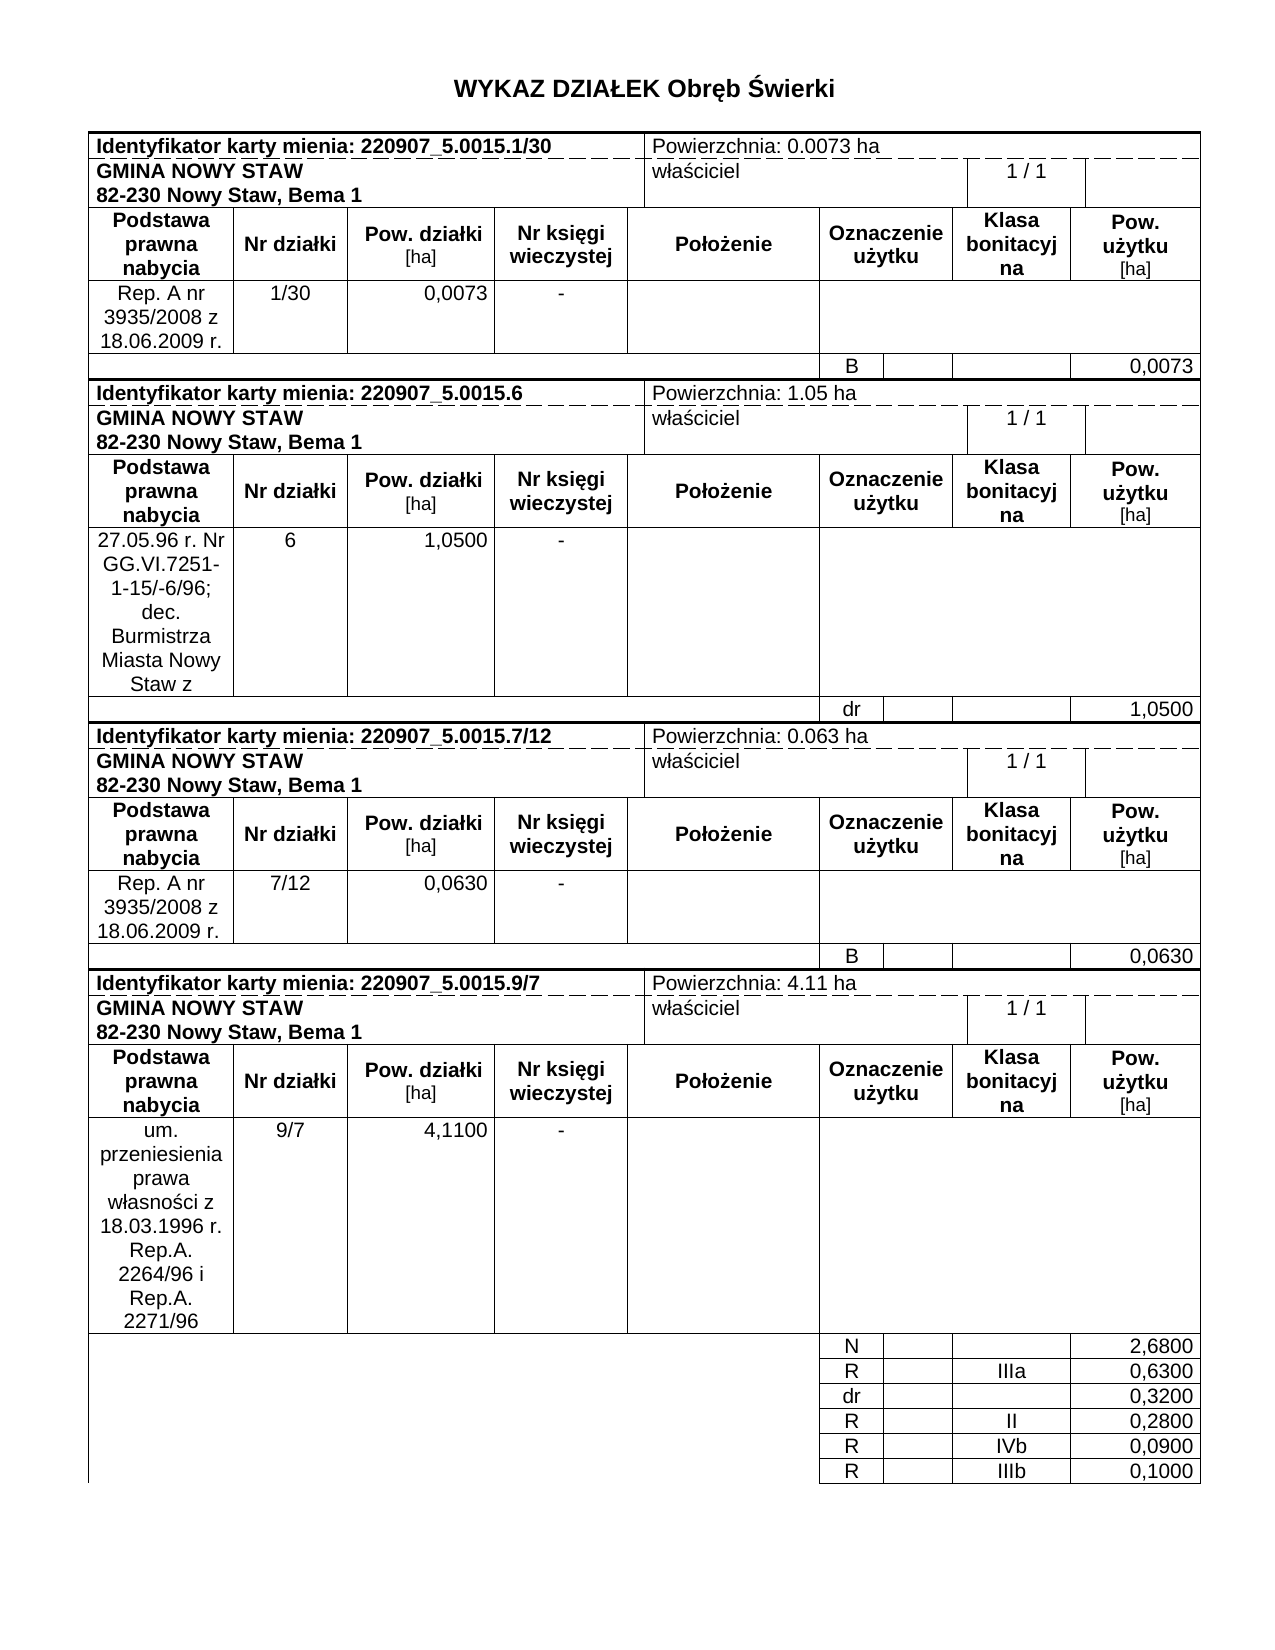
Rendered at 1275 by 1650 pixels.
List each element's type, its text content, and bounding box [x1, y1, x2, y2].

table_cell R [820, 1434, 883, 1458]
table_cell właściciel [645, 158, 967, 207]
table_cell 0,2800 [1071, 1409, 1200, 1433]
table_cell 0,0073 [348, 281, 494, 353]
table_cell 0,0900 [1071, 1434, 1200, 1458]
table_cell 9/7 [234, 1118, 347, 1333]
table_cell [628, 1118, 819, 1333]
table_header WYKAZ DZIAŁEK Obręb Świerki [89, 74, 1200, 131]
table_cell [89, 1458, 819, 1483]
table_cell Powierzchnia: 1.05 ha [645, 381, 1200, 405]
table_cell [820, 871, 1200, 943]
table_cell GMINA NOWY STAW 82-230 Nowy Staw, Bema 1 [89, 748, 644, 797]
table_cell Powierzchnia: 4.11 ha [645, 971, 1200, 995]
table_cell 6 [234, 528, 347, 696]
table_cell Pow. użytku [ha] [1071, 208, 1200, 280]
table_cell 1 / 1 [968, 748, 1085, 797]
table_cell [820, 528, 1200, 696]
table_cell właściciel [645, 748, 967, 797]
table_cell 2,6800 [1071, 1334, 1200, 1358]
table_cell Podstawa prawna nabycia [89, 455, 233, 527]
table_cell 1 / 1 [968, 158, 1085, 207]
table_cell [1086, 995, 1200, 1044]
table_cell II [953, 1409, 1070, 1433]
table_cell [884, 1434, 952, 1458]
table_cell [1086, 405, 1200, 454]
table_cell Pow. użytku [ha] [1071, 1045, 1200, 1117]
table_cell Oznaczenie użytku [820, 1045, 952, 1117]
table_cell Pow. działki [ha] [348, 455, 494, 527]
table_cell [628, 528, 819, 696]
table_cell 4,1100 [348, 1118, 494, 1333]
table_cell [953, 1384, 1070, 1408]
table_cell [884, 1359, 952, 1383]
table_cell Rep. A nr 3935/2008 z 18.06.2009 r. [89, 871, 233, 943]
table_cell B [820, 354, 883, 378]
table_cell - [495, 528, 627, 696]
table_cell Podstawa prawna nabycia [89, 208, 233, 280]
table_cell [89, 1433, 819, 1458]
table_cell R [820, 1359, 883, 1383]
table_cell [89, 1334, 819, 1358]
table_cell [89, 1383, 819, 1408]
table_cell [953, 944, 1070, 968]
table_cell [820, 1118, 1200, 1333]
table_cell R [820, 1459, 883, 1483]
table_cell IIIa [953, 1359, 1070, 1383]
table_cell dr [820, 1384, 883, 1408]
table_cell Podstawa prawna nabycia [89, 1045, 233, 1117]
table_cell 1/30 [234, 281, 347, 353]
table_cell IIIb [953, 1459, 1070, 1483]
table_cell Powierzchnia: 0.063 ha [645, 724, 1200, 748]
table_cell Nr działki [234, 798, 347, 870]
table_cell Klasa bonitacyjna [953, 1045, 1070, 1117]
table_cell [884, 1459, 952, 1483]
table_cell 0,1000 [1071, 1459, 1200, 1483]
table_cell Nr działki [234, 208, 347, 280]
table_cell Identyfikator karty mienia: 220907_5.0015.9/7 [89, 971, 644, 995]
table_cell [953, 697, 1070, 721]
table_cell właściciel [645, 995, 967, 1044]
table_cell Rep. A nr 3935/2008 z 18.06.2009 r. [89, 281, 233, 353]
table_cell [884, 1409, 952, 1433]
table_cell 7/12 [234, 871, 347, 943]
table_cell [628, 281, 819, 353]
table_cell Pow. użytku [ha] [1071, 455, 1200, 527]
table_cell Pow. działki [ha] [348, 798, 494, 870]
table_cell 1,0500 [1071, 697, 1200, 721]
table_cell B [820, 944, 883, 968]
table_cell Identyfikator karty mienia: 220907_5.0015.7/12 [89, 724, 644, 748]
table_cell Klasa bonitacyjna [953, 208, 1070, 280]
table_cell Oznaczenie użytku [820, 455, 952, 527]
table_cell 27.05.96 r. Nr GG.VI.7251-1-15/-6/96; dec. Burmistrza Miasta Nowy Staw z [89, 528, 233, 696]
table_cell Położenie [628, 1045, 819, 1117]
table_cell Położenie [628, 455, 819, 527]
table_cell 1 / 1 [968, 405, 1085, 454]
table_cell Klasa bonitacyjna [953, 455, 1070, 527]
table_cell Nr działki [234, 1045, 347, 1117]
table_cell Nr księgi wieczystej [495, 1045, 627, 1117]
table_cell Położenie [628, 208, 819, 280]
table_cell [953, 1334, 1070, 1358]
table_cell Klasa bonitacyjna [953, 798, 1070, 870]
table_cell 0,3200 [1071, 1384, 1200, 1408]
table_cell 0,0630 [348, 871, 494, 943]
table_cell Podstawa prawna nabycia [89, 798, 233, 870]
table_cell [820, 281, 1200, 353]
table_cell Nr księgi wieczystej [495, 455, 627, 527]
table_cell Pow. działki [ha] [348, 1045, 494, 1117]
table_cell [89, 944, 819, 968]
table_cell [89, 354, 819, 378]
table_cell IVb [953, 1434, 1070, 1458]
table_cell właściciel [645, 405, 967, 454]
table_cell 0,6300 [1071, 1359, 1200, 1383]
table_cell [884, 354, 952, 378]
table_cell N [820, 1334, 883, 1358]
table_cell [89, 697, 819, 721]
table_cell Pow. działki [ha] [348, 208, 494, 280]
table_cell [884, 944, 952, 968]
table_cell GMINA NOWY STAW 82-230 Nowy Staw, Bema 1 [89, 405, 644, 454]
table_cell [884, 1384, 952, 1408]
table_cell [884, 1334, 952, 1358]
table_cell Nr działki [234, 455, 347, 527]
table_cell Nr księgi wieczystej [495, 798, 627, 870]
table_cell 0,0073 [1071, 354, 1200, 378]
table_cell 1 / 1 [968, 995, 1085, 1044]
table_cell 1,0500 [348, 528, 494, 696]
table_cell - [495, 871, 627, 943]
table_cell um. przeniesienia prawa własności z 18.03.1996 r. Rep.A. 2264/96 i Rep.A. 2271/96 [89, 1118, 233, 1333]
table_cell Identyfikator karty mienia: 220907_5.0015.1/30 [89, 134, 644, 158]
table_cell dr [820, 697, 883, 721]
table_cell GMINA NOWY STAW 82-230 Nowy Staw, Bema 1 [89, 158, 644, 207]
table_cell [953, 354, 1070, 378]
table_cell [89, 1408, 819, 1433]
table_cell - [495, 1118, 627, 1333]
table_cell [89, 1358, 819, 1383]
table_cell [1086, 158, 1200, 207]
table_cell Powierzchnia: 0.0073 ha [645, 134, 1200, 158]
table_cell [1086, 748, 1200, 797]
table_cell [628, 871, 819, 943]
table_cell Oznaczenie użytku [820, 208, 952, 280]
table_cell GMINA NOWY STAW 82-230 Nowy Staw, Bema 1 [89, 995, 644, 1044]
table_cell - [495, 281, 627, 353]
table_cell Położenie [628, 798, 819, 870]
table_cell Identyfikator karty mienia: 220907_5.0015.6 [89, 381, 644, 405]
table_cell Nr księgi wieczystej [495, 208, 627, 280]
table_cell [884, 697, 952, 721]
table_cell 0,0630 [1071, 944, 1200, 968]
table_cell Pow. użytku [ha] [1071, 798, 1200, 870]
table_cell R [820, 1409, 883, 1433]
table_cell Oznaczenie użytku [820, 798, 952, 870]
